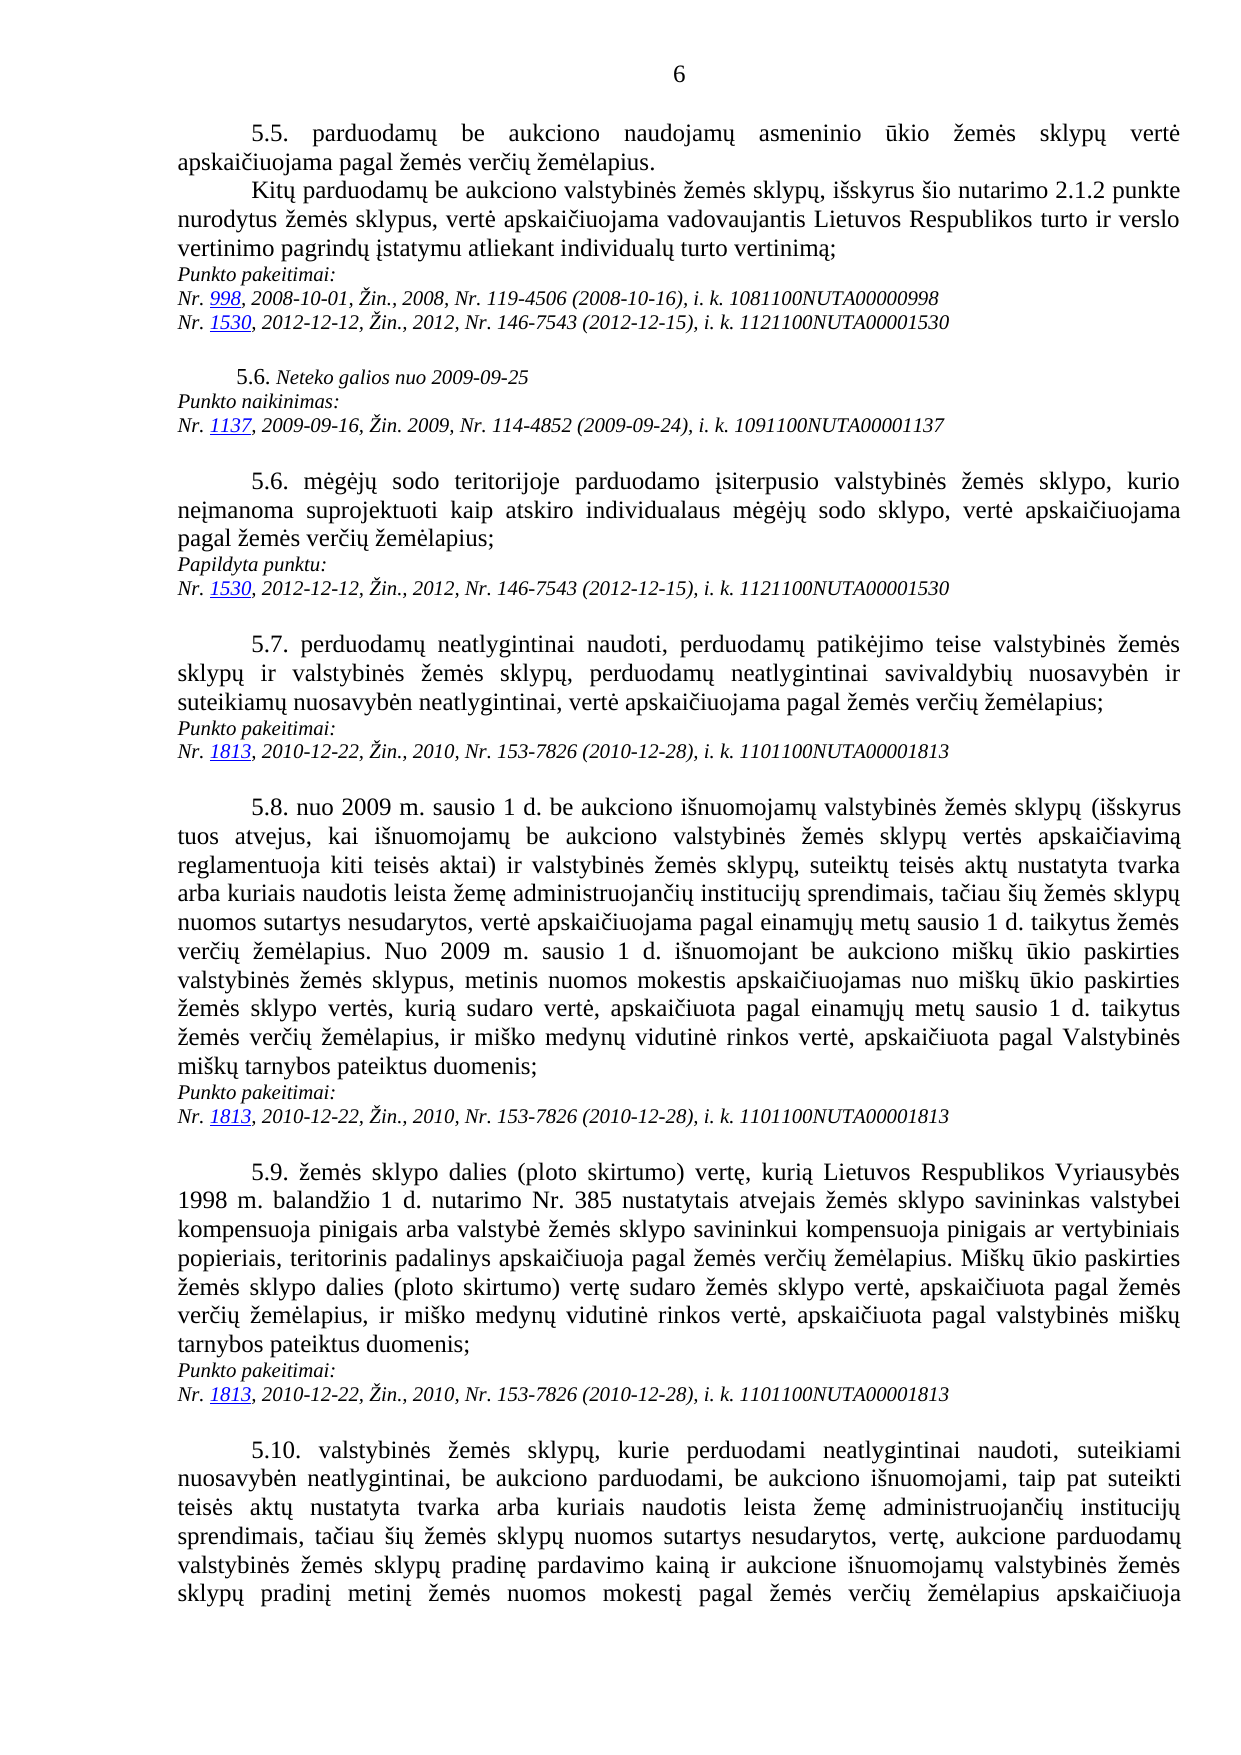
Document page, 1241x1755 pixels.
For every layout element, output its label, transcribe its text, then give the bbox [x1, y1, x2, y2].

text Nr. 1530, 2012-12-12, Žin., 2012, Nr. 146-7543 (2012-12-15), i. k. 1121100NUTA00001530 [177, 310, 1181, 334]
text Nr. 1813, 2010-12-22, Žin., 2010, Nr. 153-7826 (2010-12-28), i. k. 1101100NUTA00001813 [177, 1382, 1181, 1406]
text Nr. 998, 2008-10-01, Žin., 2008, Nr. 119-4506 (2008-10-16), i. k. 1081100NUTA00000998 [177, 286, 1181, 310]
text 5.9. žemės sklypo dalies (ploto skirtumo) vertę, kurią Lietuvos Respublikos Vyriausybės 1998 m. balandžio 1 d. nutarimo Nr. 385 nustatytais atvejais žemės sklypo savininkas valstybei kompensuoja pinigais arba valstybė žemės sklypo savininkui kompensuoja pinigais ar vertybiniais popieriais, teritorinis padalinys apskaičiuoja pagal žemės verčių žemėlapius. Miškų ūkio paskirties žemės sklypo dalies (ploto skirtumo) vertę sudaro žemės sklypo vertė, apskaičiuota pagal žemės verčių žemėlapius, ir miško medynų vidutinė rinkos vertė, apskaičiuota pagal valstybinės miškų tarnybos pateiktus duomenis; [177, 1157, 1181, 1358]
text Kitų parduodamų be aukciono valstybinės žemės sklypų, išskyrus šio nutarimo 2.1.2 punkte nurodytus žemės sklypus, vertė apskaičiuojama vadovaujantis Lietuvos Respublikos turto ir verslo vertinimo pagrindų įstatymu atliekant individualų turto vertinimą; [177, 176, 1181, 262]
text 5.8. nuo 2009 m. sausio 1 d. be aukciono išnuomojamų valstybinės žemės sklypų (išskyrus tuos atvejus, kai išnuomojamų be aukciono valstybinės žemės sklypų vertės apskaičiavimą reglamentuoja kiti teisės aktai) ir valstybinės žemės sklypų, suteiktų teisės aktų nustatyta tvarka arba kuriais naudotis leista žemę administruojančių institucijų sprendimais, tačiau šių žemės sklypų nuomos sutartys nesudarytos, vertė apskaičiuojama pagal einamųjų metų sausio 1 d. taikytus žemės verčių žemėlapius. Nuo 2009 m. sausio 1 d. išnuomojant be aukciono miškų ūkio paskirties valstybinės žemės sklypus, metinis nuomos mokestis apskaičiuojamas nuo miškų ūkio paskirties žemės sklypo vertės, kurią sudaro vertė, apskaičiuota pagal einamųjų metų sausio 1 d. taikytus žemės verčių žemėlapius, ir miško medynų vidutinė rinkos vertė, apskaičiuota pagal Valstybinės miškų tarnybos pateiktus duomenis; [177, 792, 1181, 1080]
text 5.6. Neteko galios nuo 2009-09-25 [177, 363, 1181, 389]
text Nr. 1530, 2012-12-12, Žin., 2012, Nr. 146-7543 (2012-12-15), i. k. 1121100NUTA00001530 [177, 576, 1181, 600]
text Papildyta punktu: [177, 552, 1181, 576]
text 5.6. mėgėjų sodo teritorijoje parduodamo įsiterpusio valstybinės žemės sklypo, kurio neįmanoma suprojektuoti kaip atskiro individualaus mėgėjų sodo sklypo, vertė apskaičiuojama pagal žemės verčių žemėlapius; [177, 466, 1181, 552]
text Nr. 1813, 2010-12-22, Žin., 2010, Nr. 153-7826 (2010-12-28), i. k. 1101100NUTA00001813 [177, 1104, 1181, 1128]
text 5.5. parduodamų be aukciono naudojamų asmeninio ūkio žemės sklypų vertė apskaičiuojama pagal žemės verčių žemėlapius. [177, 118, 1181, 176]
text Punkto naikinimas: [177, 389, 1181, 413]
text 5.7. perduodamų neatlygintinai naudoti, perduodamų patikėjimo teise valstybinės žemės sklypų ir valstybinės žemės sklypų, perduodamų neatlygintinai savivaldybių nuosavybėn ir suteikiamų nuosavybėn neatlygintinai, vertė apskaičiuojama pagal žemės verčių žemėlapius; [177, 629, 1181, 715]
text Punkto pakeitimai: [177, 1358, 1181, 1382]
text Nr. 1137, 2009-09-16, Žin. 2009, Nr. 114-4852 (2009-09-24), i. k. 1091100NUTA00001137 [177, 413, 1181, 437]
text Punkto pakeitimai: [177, 715, 1181, 739]
text Nr. 1813, 2010-12-22, Žin., 2010, Nr. 153-7826 (2010-12-28), i. k. 1101100NUTA00001813 [177, 739, 1181, 763]
text Punkto pakeitimai: [177, 1080, 1181, 1104]
text 5.10. valstybinės žemės sklypų, kurie perduodami neatlygintinai naudoti, suteikiami nuosavybėn neatlygintinai, be aukciono parduodami, be aukciono išnuomojami, taip pat suteikti teisės aktų nustatyta tvarka arba kuriais naudotis leista žemę administruojančių institucijų sprendimais, tačiau šių žemės sklypų nuomos sutartys nesudarytos, vertę, aukcione parduodamų valstybinės žemės sklypų pradinę pardavimo kainą ir aukcione išnuomojamų valstybinės žemės sklypų pradinį metinį žemės nuomos mokestį pagal žemės verčių žemėlapius apskaičiuoja [177, 1435, 1181, 1607]
text Punkto pakeitimai: [177, 262, 1181, 286]
